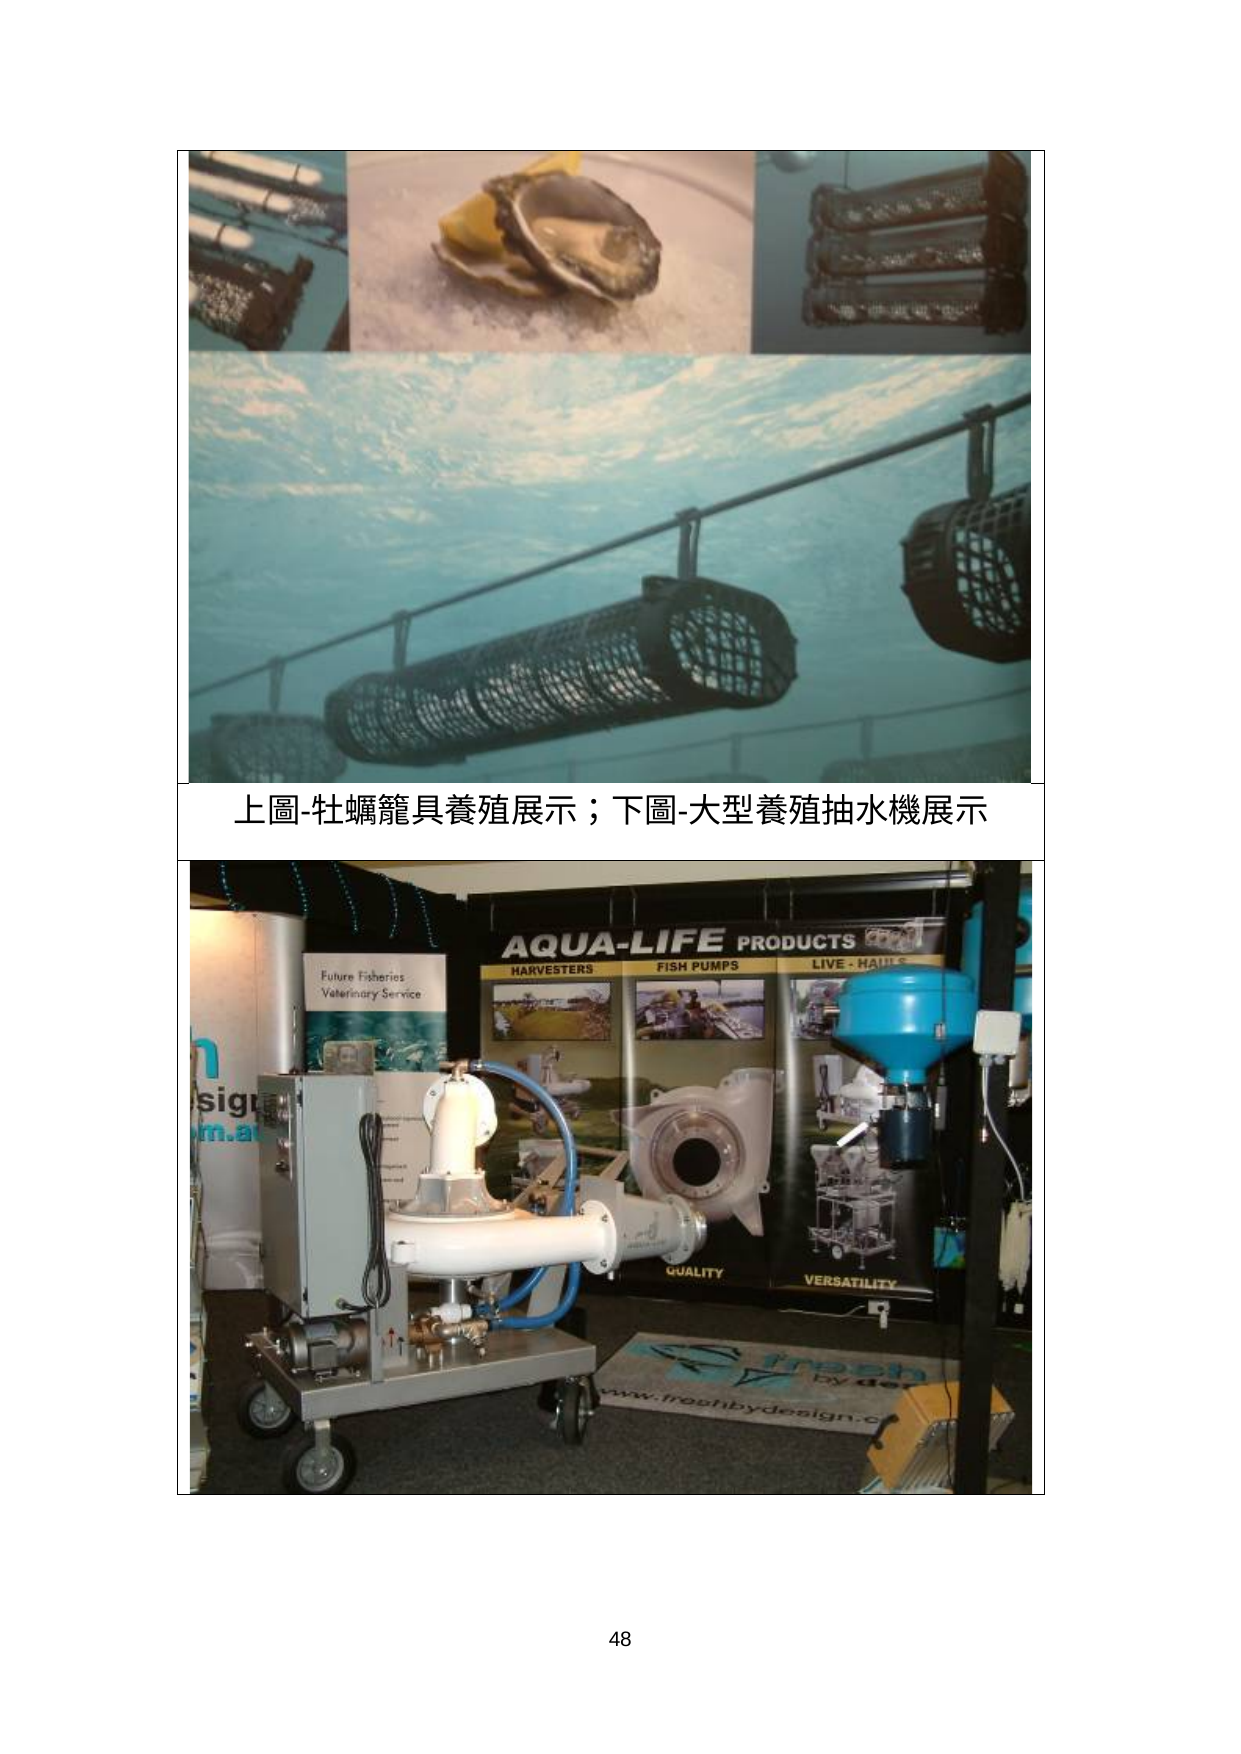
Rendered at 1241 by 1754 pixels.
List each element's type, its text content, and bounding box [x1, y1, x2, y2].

table_cell [1033, 861, 1044, 1493]
table_cell 上圖-牡蠣籠具養殖展示；下圖-大型養殖抽水機展示 [178, 784, 1044, 860]
table_cell [178, 861, 189, 1493]
picture [188, 151, 1031, 783]
table_cell [189, 151, 1044, 784]
table_cell [178, 151, 188, 783]
picture [189, 861, 1033, 1494]
